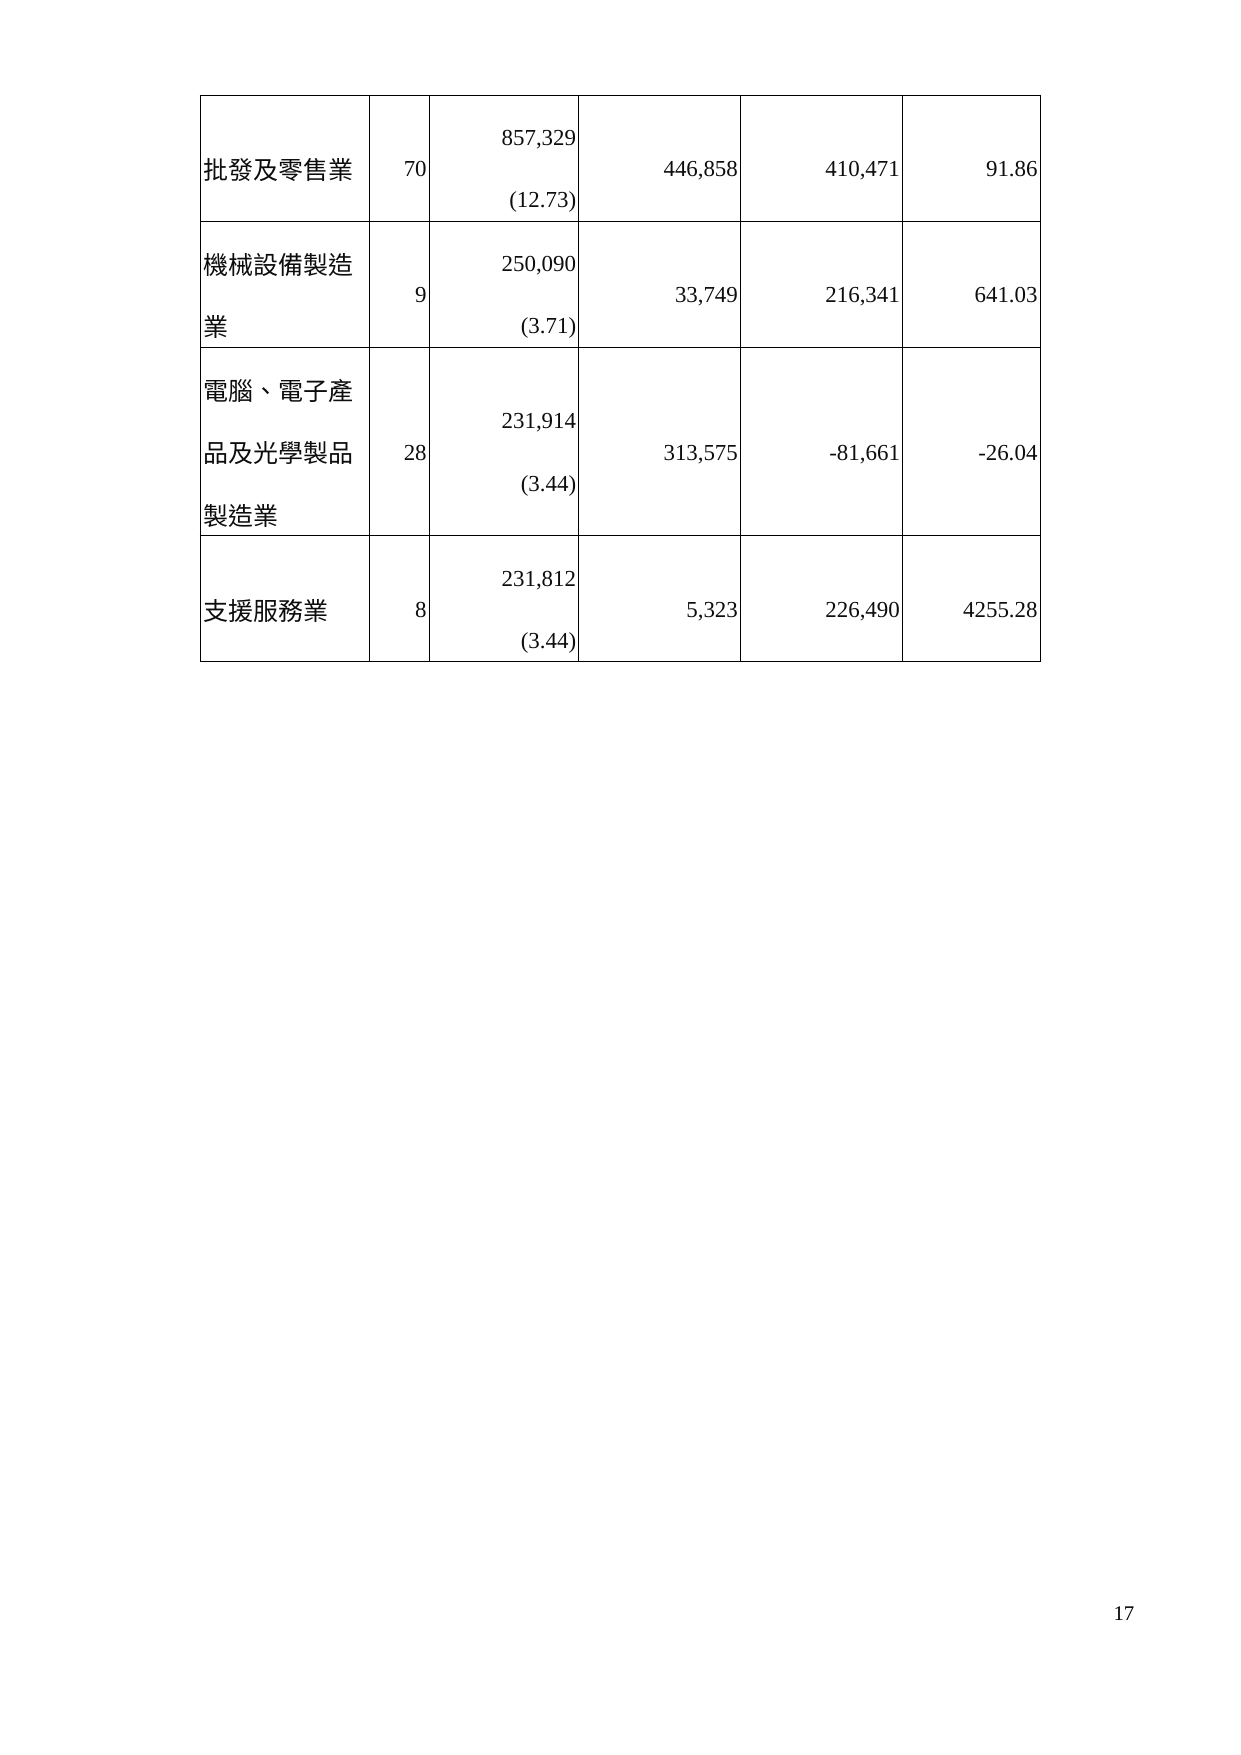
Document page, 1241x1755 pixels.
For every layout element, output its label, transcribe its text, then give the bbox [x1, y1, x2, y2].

table_cell -81,661 [741, 348, 902, 535]
table_cell 9 [370, 222, 429, 347]
table_cell 批發及零售業 [201, 96, 369, 221]
table_cell 216,341 [741, 222, 902, 347]
table_cell 231,914 (3.44) [430, 348, 578, 535]
table_cell 250,090 (3.71) [430, 222, 578, 347]
table_cell 8 [370, 536, 429, 661]
table_cell 410,471 [741, 96, 902, 221]
table_cell -26.04 [903, 348, 1040, 535]
table_cell 機械設備製造業 [201, 222, 369, 347]
table_cell 231,812 (3.44) [430, 536, 578, 661]
table_cell 28 [370, 348, 429, 535]
table_cell 446,858 [579, 96, 740, 221]
table_cell 857,329 (12.73) [430, 96, 578, 221]
table_cell 641.03 [903, 222, 1040, 347]
table_cell 電腦、電子產品及光學製品製造業 [201, 348, 369, 535]
table_cell 支援服務業 [201, 536, 369, 661]
table_cell 70 [370, 96, 429, 221]
table_cell 226,490 [741, 536, 902, 661]
table_cell 313,575 [579, 348, 740, 535]
table_cell 91.86 [903, 96, 1040, 221]
table_cell 33,749 [579, 222, 740, 347]
table_cell 4255.28 [903, 536, 1040, 661]
table_cell 5,323 [579, 536, 740, 661]
